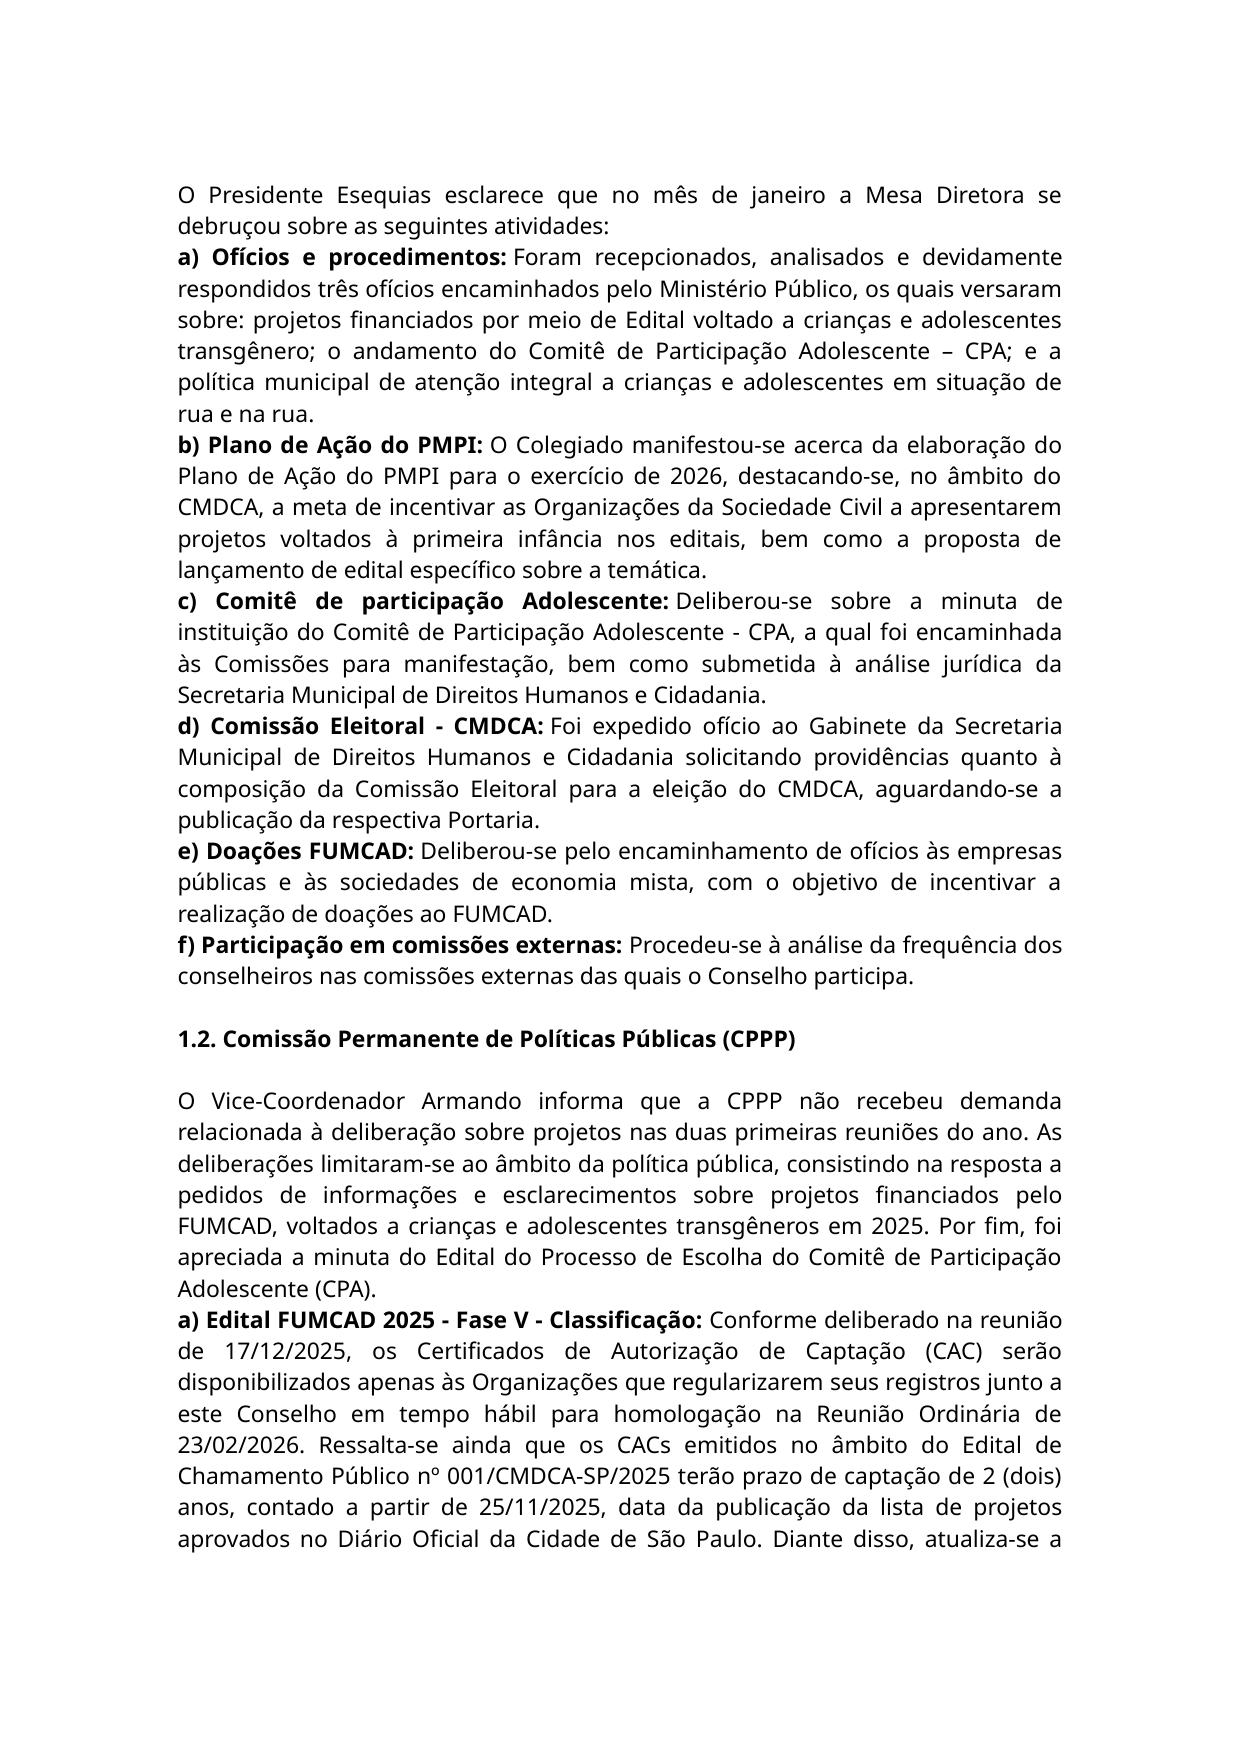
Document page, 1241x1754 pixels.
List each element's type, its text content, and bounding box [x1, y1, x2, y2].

text f) Participação em comissões externas: Procedeu-se à análise da frequência dos conselheiros nas comissões externas das quais o Conselho participa. [177, 929, 1063, 991]
text d) Comissão Eleitoral - CMDCA: Foi expedido ofício ao Gabinete da Secretaria Municipal de Direitos Humanos e Cidadania solicitando providências quanto à composição da Comissão Eleitoral para a eleição do CMDCA, aguardando-se a publicação da respectiva Portaria. [177, 710, 1063, 835]
text O Vice-Coordenador Armando informa que a CPPP não recebeu demanda relacionada à deliberação sobre projetos nas duas primeiras reuniões do ano. As deliberações limitaram-se ao âmbito da política pública, consistindo na resposta a pedidos de informações e esclarecimentos sobre projetos financiados pelo FUMCAD, voltados a crianças e adolescentes transgêneros em 2025. Por fim, foi apreciada a minuta do Edital do Processo de Escolha do Comitê de Participação Adolescente (CPA). [177, 1085, 1063, 1304]
text a) Edital FUMCAD 2025 - Fase V - Classificação: Conforme deliberado na reunião de 17/12/2025, os Certificados de Autorização de Captação (CAC) serão disponibilizados apenas às Organizações que regularizarem seus registros junto a este Conselho em tempo hábil para homologação na Reunião Ordinária de 23/02/2026. Ressalta-se ainda que os CACs emitidos no âmbito do Edital de Chamamento Público nº 001/CMDCA-SP/2025 terão prazo de captação de 2 (dois) anos, contado a partir de 25/11/2025, data da publicação da lista de projetos aprovados no Diário Oficial da Cidade de São Paulo. Diante disso, atualiza-se a [177, 1304, 1063, 1554]
text b) Plano de Ação do PMPI: O Colegiado manifestou-se acerca da elaboração do Plano de Ação do PMPI para o exercício de 2026, destacando-se, no âmbito do CMDCA, a meta de incentivar as Organizações da Sociedade Civil a apresentarem projetos voltados à primeira infância nos editais, bem como a proposta de lançamento de edital específico sobre a temática. [177, 429, 1063, 585]
text 1.2. Comissão Permanente de Políticas Públicas (CPPP) [177, 1023, 1063, 1054]
text a) Ofícios e procedimentos: Foram recepcionados, analisados e devidamente respondidos três ofícios encaminhados pelo Ministério Público, os quais versaram sobre: projetos financiados por meio de Edital voltado a crianças e adolescentes transgênero; o andamento do Comitê de Participação Adolescente – CPA; e a política municipal de atenção integral a crianças e adolescentes em situação de rua e na rua. [177, 241, 1063, 429]
text c) Comitê de participação Adolescente: Deliberou-se sobre a minuta de instituição do Comitê de Participação Adolescente - CPA, a qual foi encaminhada às Comissões para manifestação, bem como submetida à análise jurídica da Secretaria Municipal de Direitos Humanos e Cidadania. [177, 585, 1063, 710]
text O Presidente Esequias esclarece que no mês de janeiro a Mesa Diretora se debruçou sobre as seguintes atividades: [177, 179, 1063, 241]
text e) Doações FUMCAD: Deliberou-se pelo encaminhamento de ofícios às empresas públicas e às sociedades de economia mista, com o objetivo de incentivar a realização de doações ao FUMCAD. [177, 835, 1063, 929]
